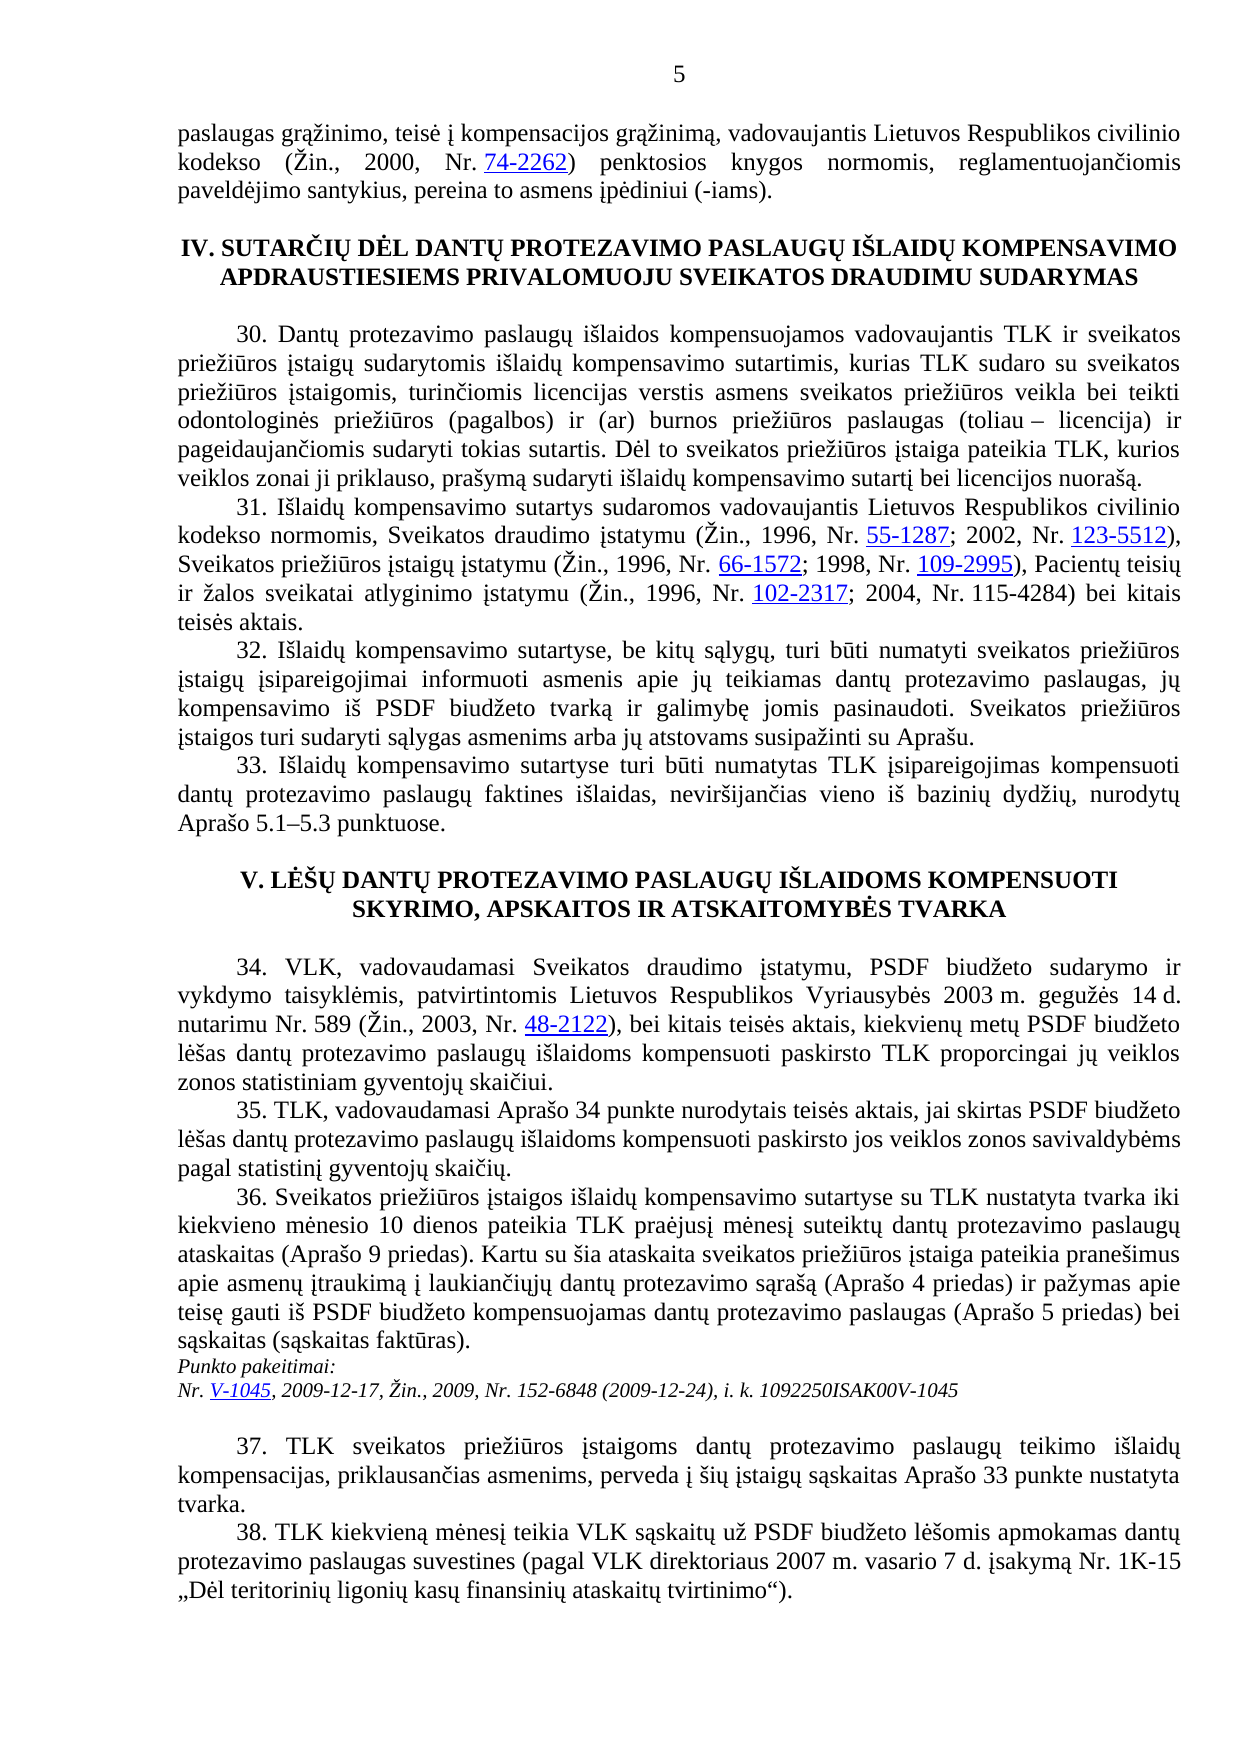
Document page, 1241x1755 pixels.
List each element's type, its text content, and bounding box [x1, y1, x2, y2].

text Punkto pakeitimai: [177, 1354, 1181, 1378]
text 32. Išlaidų kompensavimo sutartyse, be kitų sąlygų, turi būti numatyti sveikatos priežiūros įstaigų įsipareigojimai informuoti asmenis apie jų teikiamas dantų protezavimo paslaugas, jų kompensavimo iš PSDF biudžeto tvarką ir galimybę jomis pasinaudoti. Sveikatos priežiūros įstaigos turi sudaryti sąlygas asmenims arba jų atstovams susipažinti su Aprašu. [177, 636, 1181, 751]
text 34. VLK, vadovaudamasi Sveikatos draudimo įstatymu, PSDF biudžeto sudarymo ir vykdymo taisyklėmis, patvirtintomis Lietuvos Respublikos Vyriausybės 2003 m. gegužės 14 d. nutarimu Nr. 589 (Žin., 2003, Nr. 48-2122), bei kitais teisės aktais, kiekvienų metų PSDF biudžeto lėšas dantų protezavimo paslaugų išlaidoms kompensuoti paskirsto TLK proporcingai jų veiklos zonos statistiniam gyventojų skaičiui. [177, 952, 1181, 1096]
text 36. Sveikatos priežiūros įstaigos išlaidų kompensavimo sutartyse su TLK nustatyta tvarka iki kiekvieno mėnesio 10 dienos pateikia TLK praėjusį mėnesį suteiktų dantų protezavimo paslaugų ataskaitas (Aprašo 9 priedas). Kartu su šia ataskaita sveikatos priežiūros įstaiga pateikia pranešimus apie asmenų įtraukimą į laukiančiųjų dantų protezavimo sąrašą (Aprašo 4 priedas) ir pažymas apie teisę gauti iš PSDF biudžeto kompensuojamas dantų protezavimo paslaugas (Aprašo 5 priedas) bei sąskaitas (sąskaitas faktūras). [177, 1182, 1181, 1354]
text Nr. V-1045, 2009-12-17, Žin., 2009, Nr. 152-6848 (2009-12-24), i. k. 1092250ISAK00V-1045 [177, 1378, 1181, 1402]
text 31. Išlaidų kompensavimo sutartys sudaromos vadovaujantis Lietuvos Respublikos civilinio kodekso normomis, Sveikatos draudimo įstatymu (Žin., 1996, Nr. 55-1287; 2002, Nr. 123-5512), Sveikatos priežiūros įstaigų įstatymu (Žin., 1996, Nr. 66-1572; 1998, Nr. 109-2995), Pacientų teisių ir žalos sveikatai atlyginimo įstatymu (Žin., 1996, Nr. 102-2317; 2004, Nr. 115-4284) bei kitais teisės aktais. [177, 492, 1181, 636]
text 33. Išlaidų kompensavimo sutartyse turi būti numatytas TLK įsipareigojimas kompensuoti dantų protezavimo paslaugų faktines išlaidas, neviršijančias vieno iš bazinių dydžių, nurodytų Aprašo 5.1–5.3 punktuose. [177, 751, 1181, 837]
text V. LĖŠŲ DANTŲ PROTEZAVIMO PASLAUGŲ IŠLAIDOMS KOMPENSUOTI SKYRIMO, APSKAITOS IR ATSKAITOMYBĖS TVARKA [177, 866, 1181, 923]
text IV. SUTARČIŲ DĖL DANTŲ PROTEZAVIMO PASLAUGŲ IŠLAIDŲ KOMPENSAVIMO APDRAUSTIESIEMS PRIVALOMUOJU SVEIKATOS DRAUDIMU SUDARYMAS [177, 233, 1181, 291]
text 37. TLK sveikatos priežiūros įstaigoms dantų protezavimo paslaugų teikimo išlaidų kompensacijas, priklausančias asmenims, perveda į šių įstaigų sąskaitas Aprašo 33 punkte nustatyta tvarka. [177, 1431, 1181, 1517]
text 30. Dantų protezavimo paslaugų išlaidos kompensuojamos vadovaujantis TLK ir sveikatos priežiūros įstaigų sudarytomis išlaidų kompensavimo sutartimis, kurias TLK sudaro su sveikatos priežiūros įstaigomis, turinčiomis licencijas verstis asmens sveikatos priežiūros veikla bei teikti odontologinės priežiūros (pagalbos) ir (ar) burnos priežiūros paslaugas (toliau – licencija) ir pageidaujančiomis sudaryti tokias sutartis. Dėl to sveikatos priežiūros įstaiga pateikia TLK, kurios veiklos zonai ji priklauso, prašymą sudaryti išlaidų kompensavimo sutartį bei licencijos nuorašą. [177, 319, 1181, 492]
text 38. TLK kiekvieną mėnesį teikia VLK sąskaitų už PSDF biudžeto lėšomis apmokamas dantų protezavimo paslaugas suvestines (pagal VLK direktoriaus 2007 m. vasario 7 d. įsakymą Nr. 1K-15 „Dėl teritorinių ligonių kasų finansinių ataskaitų tvirtinimo“). [177, 1517, 1181, 1604]
text 35. TLK, vadovaudamasi Aprašo 34 punkte nurodytais teisės aktais, jai skirtas PSDF biudžeto lėšas dantų protezavimo paslaugų išlaidoms kompensuoti paskirsto jos veiklos zonos savivaldybėms pagal statistinį gyventojų skaičių. [177, 1096, 1181, 1182]
text paslaugas grąžinimo, teisė į kompensacijos grąžinimą, vadovaujantis Lietuvos Respublikos civilinio kodekso (Žin., 2000, Nr. 74-2262) penktosios knygos normomis, reglamentuojančiomis paveldėjimo santykius, pereina to asmens įpėdiniui (-iams). [177, 118, 1181, 204]
